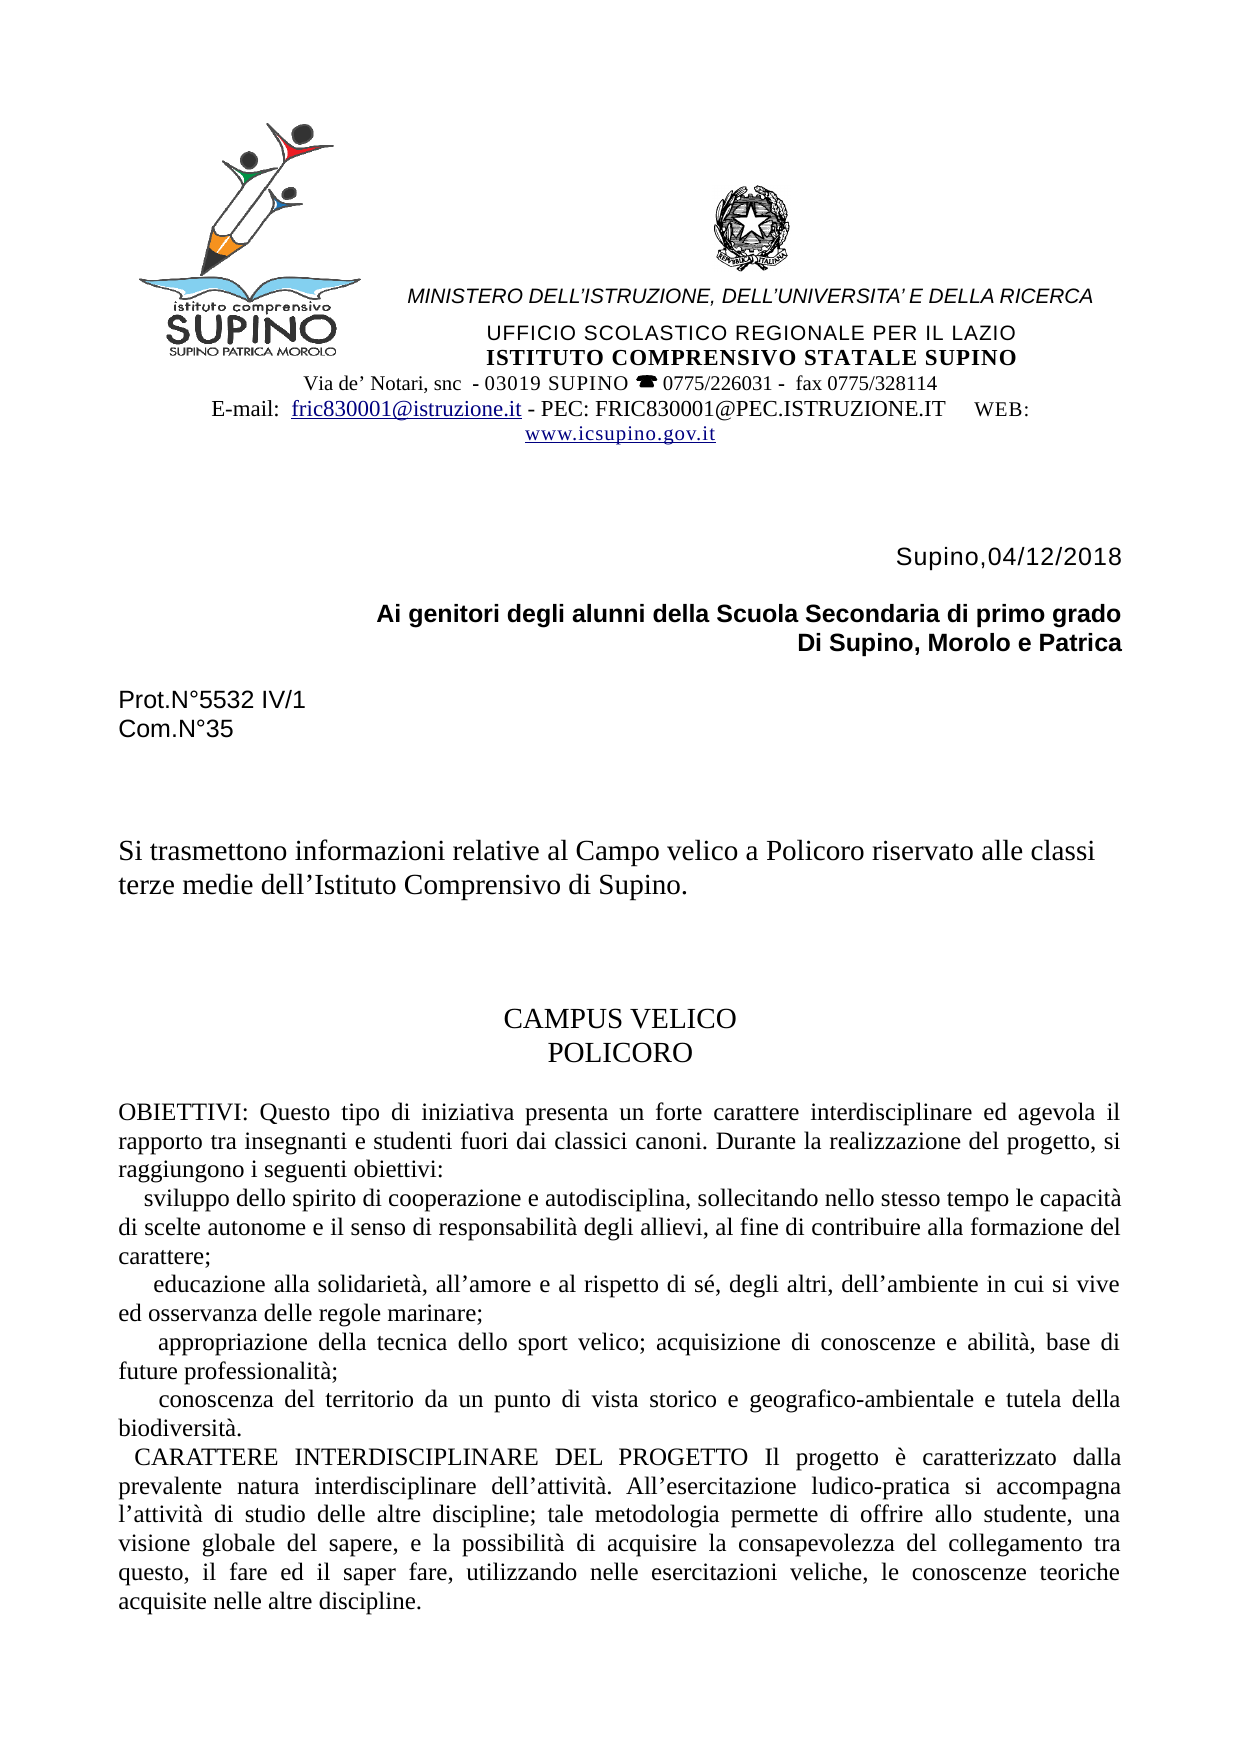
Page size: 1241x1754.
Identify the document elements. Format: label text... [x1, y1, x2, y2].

subtitle UFFICIO SCOLASTICO REGIONALE PER IL LAZIO [381, 320, 1122, 344]
text Prot.N°5532 IV/1 [118, 685, 1122, 714]
text CAMPUS VELICO [118, 1001, 1122, 1035]
text  conoscenza del territorio da un punto di vista storico e geografico-ambientale e tutela della biodiversità. [118, 1384, 1122, 1442]
text Supino,04/12/2018 [118, 541, 1122, 570]
text  appropriazione della tecnica dello sport velico; acquisizione di conoscenze e abilità, base di future professionalità; [118, 1327, 1122, 1384]
text  sviluppo dello spirito di cooperazione e autodisciplina, sollecitando nello stesso tempo le capacità di scelte autonome e il senso di responsabilità degli allievi, al fine di contribuire alla formazione del carattere; [118, 1183, 1122, 1269]
text POLICORO [118, 1035, 1122, 1068]
text MINISTERO DELL’ISTRUZIONE, DELL’UNIVERSITA’ E DELLA RICERCA [381, 284, 1122, 308]
subtitle Via de’ Notari, snc - 03019 SUPINO  0775/226031 - fax 0775/328114 [118, 371, 1122, 395]
text E-mail: fric830001@istruzione.it - PEC: FRIC830001@PEC.ISTRUZIONE.IT WEB: www.icsupino.gov.it [118, 395, 1122, 445]
text ISTITUTO COMPRENSIVO STATALE SUPINO [118, 344, 1122, 371]
text Ai genitori degli alunni della Scuola Secondaria di primo grado [118, 599, 1122, 628]
text CARATTERE INTERDISCIPLINARE DEL PROGETTO Il progetto è caratterizzato dalla prevalente natura interdisciplinare dell’attività. All’esercitazione ludico-pratica si accompagna l’attività di studio delle altre discipline; tale metodologia permette di offrire allo studente, una visione globale del sapere, e la possibilità di acquisire la consapevolezza del collegamento tra questo, il fare ed il saper fare, utilizzando nelle esercitazioni veliche, le conoscenze teoriche acquisite nelle altre discipline. [118, 1442, 1122, 1614]
text Di Supino, Morolo e Patrica [118, 628, 1122, 656]
text Com.N°35 [118, 714, 1122, 742]
text  educazione alla solidarietà, all’amore e al rispetto di sé, degli altri, dell’ambiente in cui si vive ed osservanza delle regole marinare; [118, 1269, 1122, 1327]
text OBIETTIVI: Questo tipo di iniziativa presenta un forte carattere interdisciplinare ed agevola il rapporto tra insegnanti e studenti fuori dai classici canoni. Durante la realizzazione del progetto, si raggiungono i seguenti obiettivi: [118, 1097, 1122, 1183]
text Si trasmettono informazioni relative al Campo velico a Policoro riservato alle classi terze medie dell’Istituto Comprensivo di Supino. [118, 833, 1122, 901]
